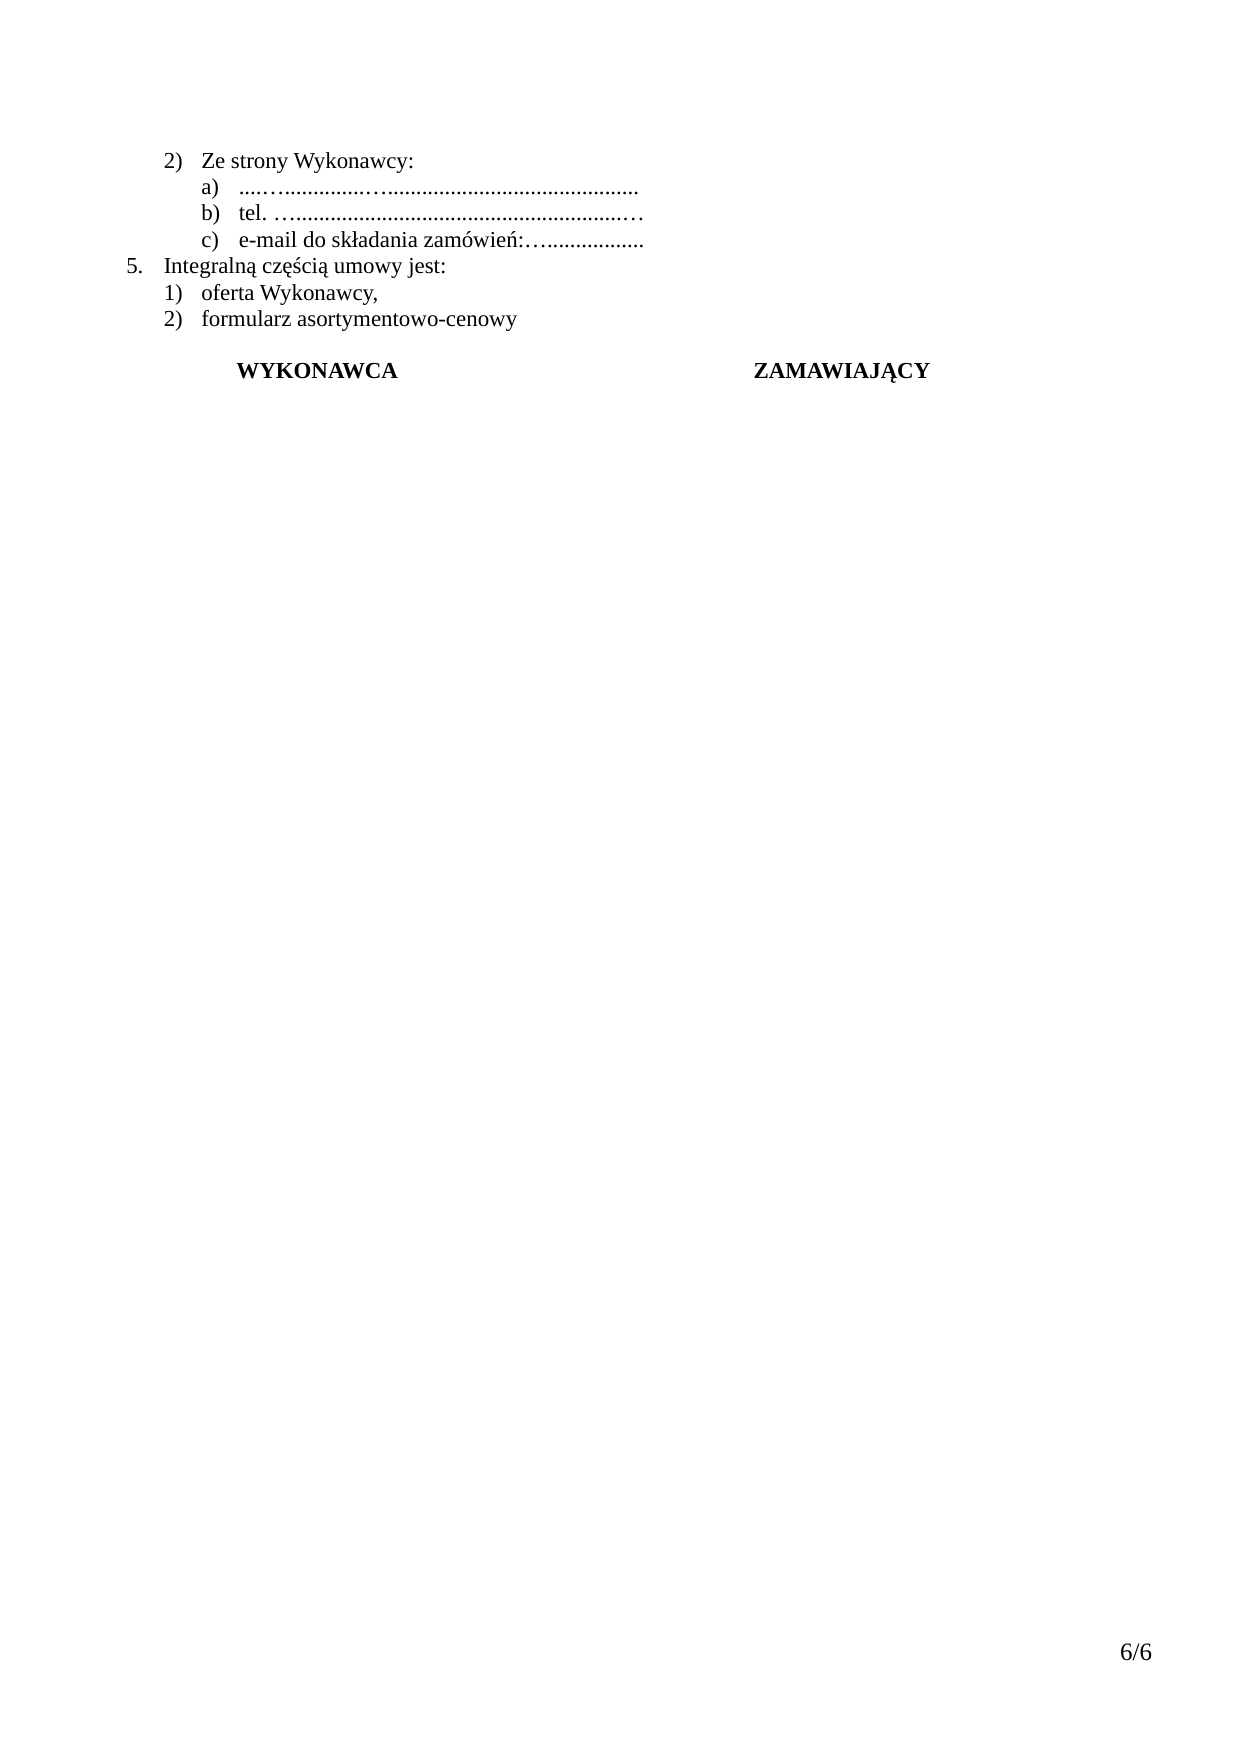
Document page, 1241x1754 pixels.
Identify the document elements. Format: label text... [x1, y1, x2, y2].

list oferta Wykonawcy, [163, 278, 1152, 305]
list tel. ….........................................................… [201, 199, 1152, 226]
list e-mail do składania zamówień:…................. [201, 226, 1152, 252]
list ....…..............…............................................ [201, 173, 1152, 199]
list Integralną częścią umowy jest: [126, 252, 1152, 278]
list formularz asortymentowo-cenowy [163, 305, 1152, 331]
list Ze strony Wykonawcy: [163, 147, 1152, 173]
text WYKONAWCA ZAMAWIAJĄCY [88, 358, 1152, 384]
